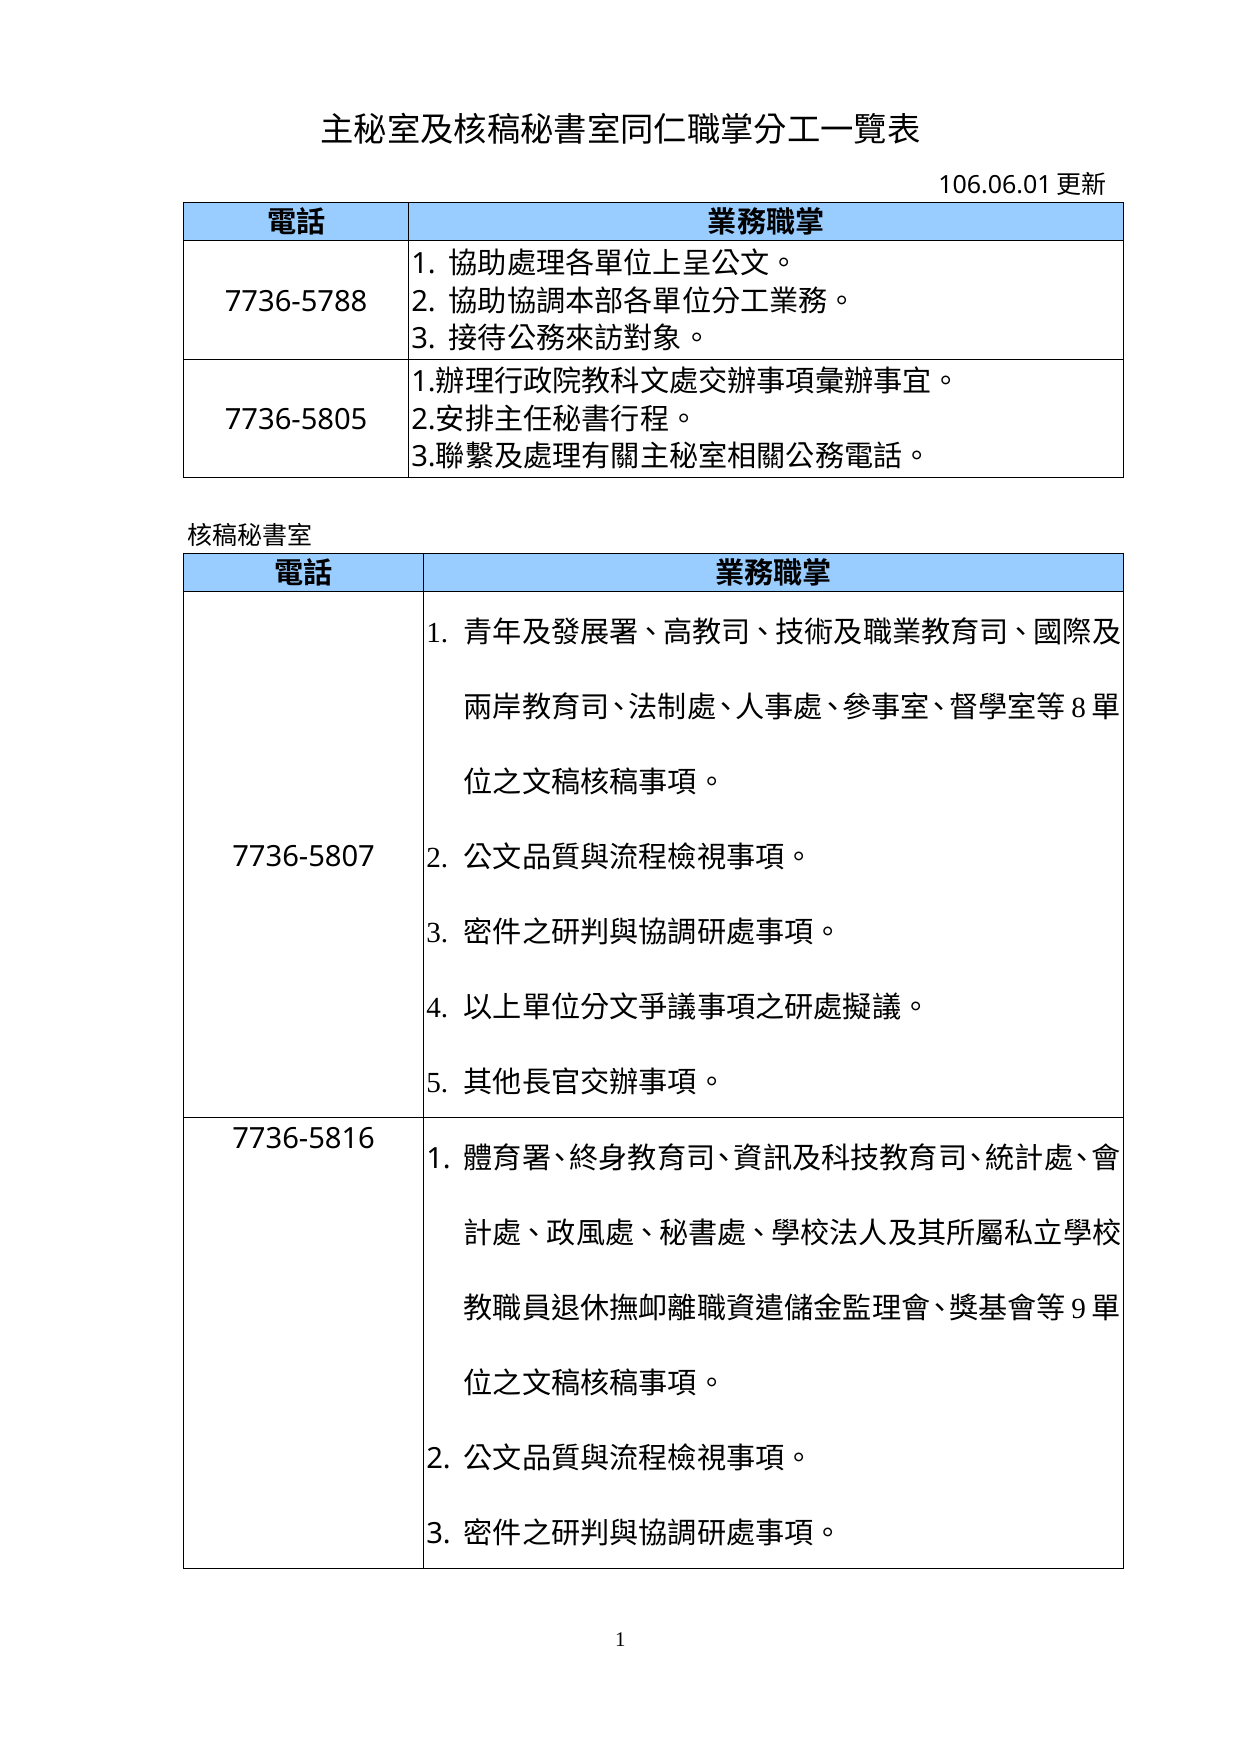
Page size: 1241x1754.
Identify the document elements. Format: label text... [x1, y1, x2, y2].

table_header 業務職掌 [409, 203, 1123, 240]
table_cell 青年及發展署、高教司、技術及職業教育司、國際及兩岸教育司、法制處、人事處、參事室、督學室等8單位之文稿核稿事項。 公文品質與流程檢視事項。 密件之研判與協調研處事項。 以上單位分文爭議事項之研處擬議。 其他長官交辦事項。 [424, 592, 1123, 1117]
table_cell 7736-5805 [184, 360, 408, 477]
table_cell 體育署、終身教育司、資訊及科技教育司、統計處、會計處、政風處、秘書處、學校法人及其所屬私立學校教職員退休撫卹離職資遣儲金監理會、獎基會等9單位之文稿核稿事項。 公文品質與流程檢視事項。 密件之研判與協調研處事項。 以上單位分文爭議事項之研處擬議。 其他長官交辦事項。 [424, 1118, 1123, 1568]
table_cell 7736-5816 [184, 1118, 423, 1568]
text 核稿秘書室 [187, 515, 1053, 553]
table_header 電話 [184, 554, 423, 591]
text 主秘室及核稿秘書室同仁職掌分工一覽表 [187, 89, 1053, 164]
table_cell 7736-5788 [184, 241, 408, 358]
table_header 業務職掌 [424, 554, 1123, 591]
table_cell 7736-5807 [184, 592, 423, 1117]
table_cell 協助處理各單位上呈公文。 協助協調本部各單位分工業務。 接待公務來訪對象。 [409, 241, 1123, 358]
text 106.06.01更新 [187, 164, 1107, 202]
table_cell 1.辦理行政院教科文處交辦事項彙辦事宜。 2.安排主任秘書行程。 3.聯繫及處理有關主秘室相關公務電話。 [409, 360, 1123, 477]
table_header 電話 [184, 203, 408, 240]
